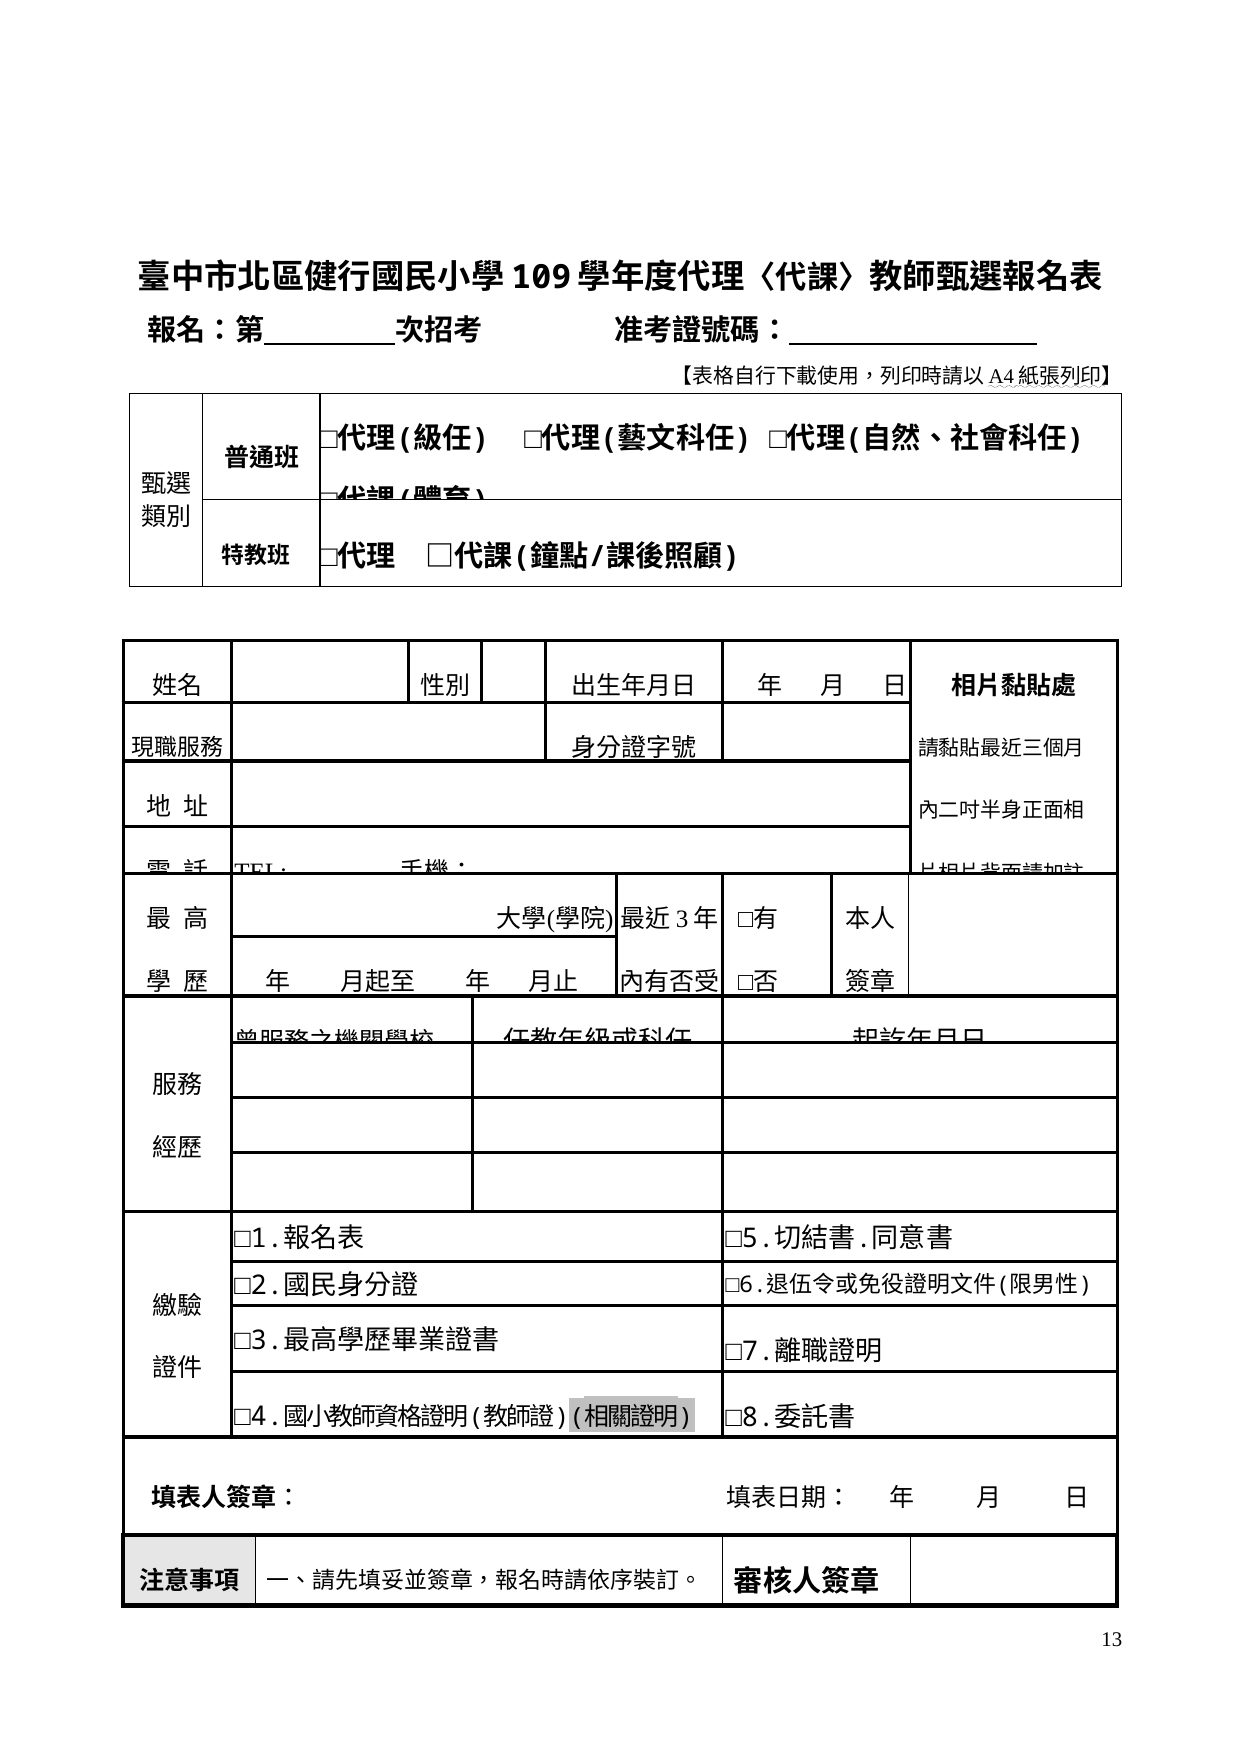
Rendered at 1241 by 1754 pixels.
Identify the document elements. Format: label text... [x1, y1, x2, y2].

table_cell 本人簽章 [833, 875, 908, 994]
table_cell 大學(學院) 系(所) [233, 875, 615, 934]
table_cell [474, 1154, 721, 1209]
table_cell [474, 1099, 721, 1151]
table_cell 電 話 [125, 828, 230, 872]
table_cell [233, 1044, 471, 1096]
table_cell [474, 1044, 721, 1096]
table_cell [724, 1099, 1116, 1151]
table_cell [233, 763, 909, 825]
table_cell [911, 1537, 1115, 1603]
table_cell □8.委託書 [724, 1373, 1116, 1435]
table_header [233, 642, 407, 701]
table_cell 注意事項 [125, 1537, 255, 1603]
table_cell 最 高 學 歷 (修業期限) [125, 875, 230, 994]
table_cell 現職服務 單 位 [125, 704, 230, 759]
table_cell 任教年級或科任 [474, 998, 721, 1041]
table_header [483, 642, 544, 701]
table_cell [233, 704, 544, 759]
text 【表格自行下載使用，列印時請以A4紙張列印】 [118, 347, 1122, 393]
table_cell □3.最高學歷畢業證書 [233, 1307, 721, 1370]
table_header □代理(級任) □代理(藝文科任) □代理(自然、社會科任) □代課(體育) [321, 394, 1121, 499]
table_header 姓名 [125, 642, 230, 701]
table_cell 服務 經歷 [125, 998, 230, 1209]
table_cell TEL: 手機： [233, 828, 909, 872]
table_header 年 月 日 [724, 642, 909, 701]
table_cell 審核人簽章 [723, 1537, 910, 1603]
table_cell 地 址 [125, 763, 230, 825]
table_cell 特教班 [203, 500, 319, 586]
table_cell 曾服務之機關學校 [233, 998, 471, 1041]
table_cell □代理 □代課(鐘點/課後照顧) [321, 500, 1121, 586]
table_cell □6.退伍令或免役證明文件(限男性) [724, 1263, 1116, 1304]
table_cell □7.離職證明 [724, 1307, 1116, 1370]
text 報名：第 次招考 准考證號碼： [118, 314, 1122, 347]
table_cell 年 月起至 年 月止 [233, 938, 615, 994]
table_cell 填表人簽章： 填表日期： 年 月 日 [125, 1439, 1116, 1532]
text 臺中市北區健行國民小學109學年度代理〈代課〉教師甄選報名表 [118, 233, 1122, 295]
table_cell [724, 1044, 1116, 1096]
table_cell 繳驗 證件 [125, 1213, 230, 1435]
table_cell 起訖年月日 [724, 998, 1116, 1041]
table_cell [724, 704, 909, 759]
table_cell □5.切結書.同意書 [724, 1213, 1116, 1259]
table_header 普通班 [203, 394, 319, 499]
table_cell □2.國民身分證 [233, 1263, 721, 1304]
table_header 甄選類別 [130, 394, 202, 586]
table_header 相片黏貼處 請黏貼最近三個月內二吋半身正面相片相片背面請加註報考人姓名及報考類別 [912, 642, 1116, 872]
table_header 性別 [410, 642, 480, 701]
table_cell [233, 1154, 471, 1209]
table_cell 最近3年內有否受任何處分 [618, 875, 721, 994]
table_cell [724, 1154, 1116, 1209]
table_cell □1.報名表 [233, 1213, 721, 1259]
table_cell 一、請先填妥並簽章，報名時請依序裝訂。 [256, 1537, 722, 1603]
table_cell [909, 875, 1116, 994]
table_cell [233, 1099, 471, 1151]
table_cell □有 □否 [724, 875, 830, 994]
table_header 出生年月日 [547, 642, 721, 701]
table_cell □4.國小教師資格證明(教師證)(相關證明) [233, 1373, 721, 1435]
table_cell 身分證字號 [547, 704, 721, 759]
